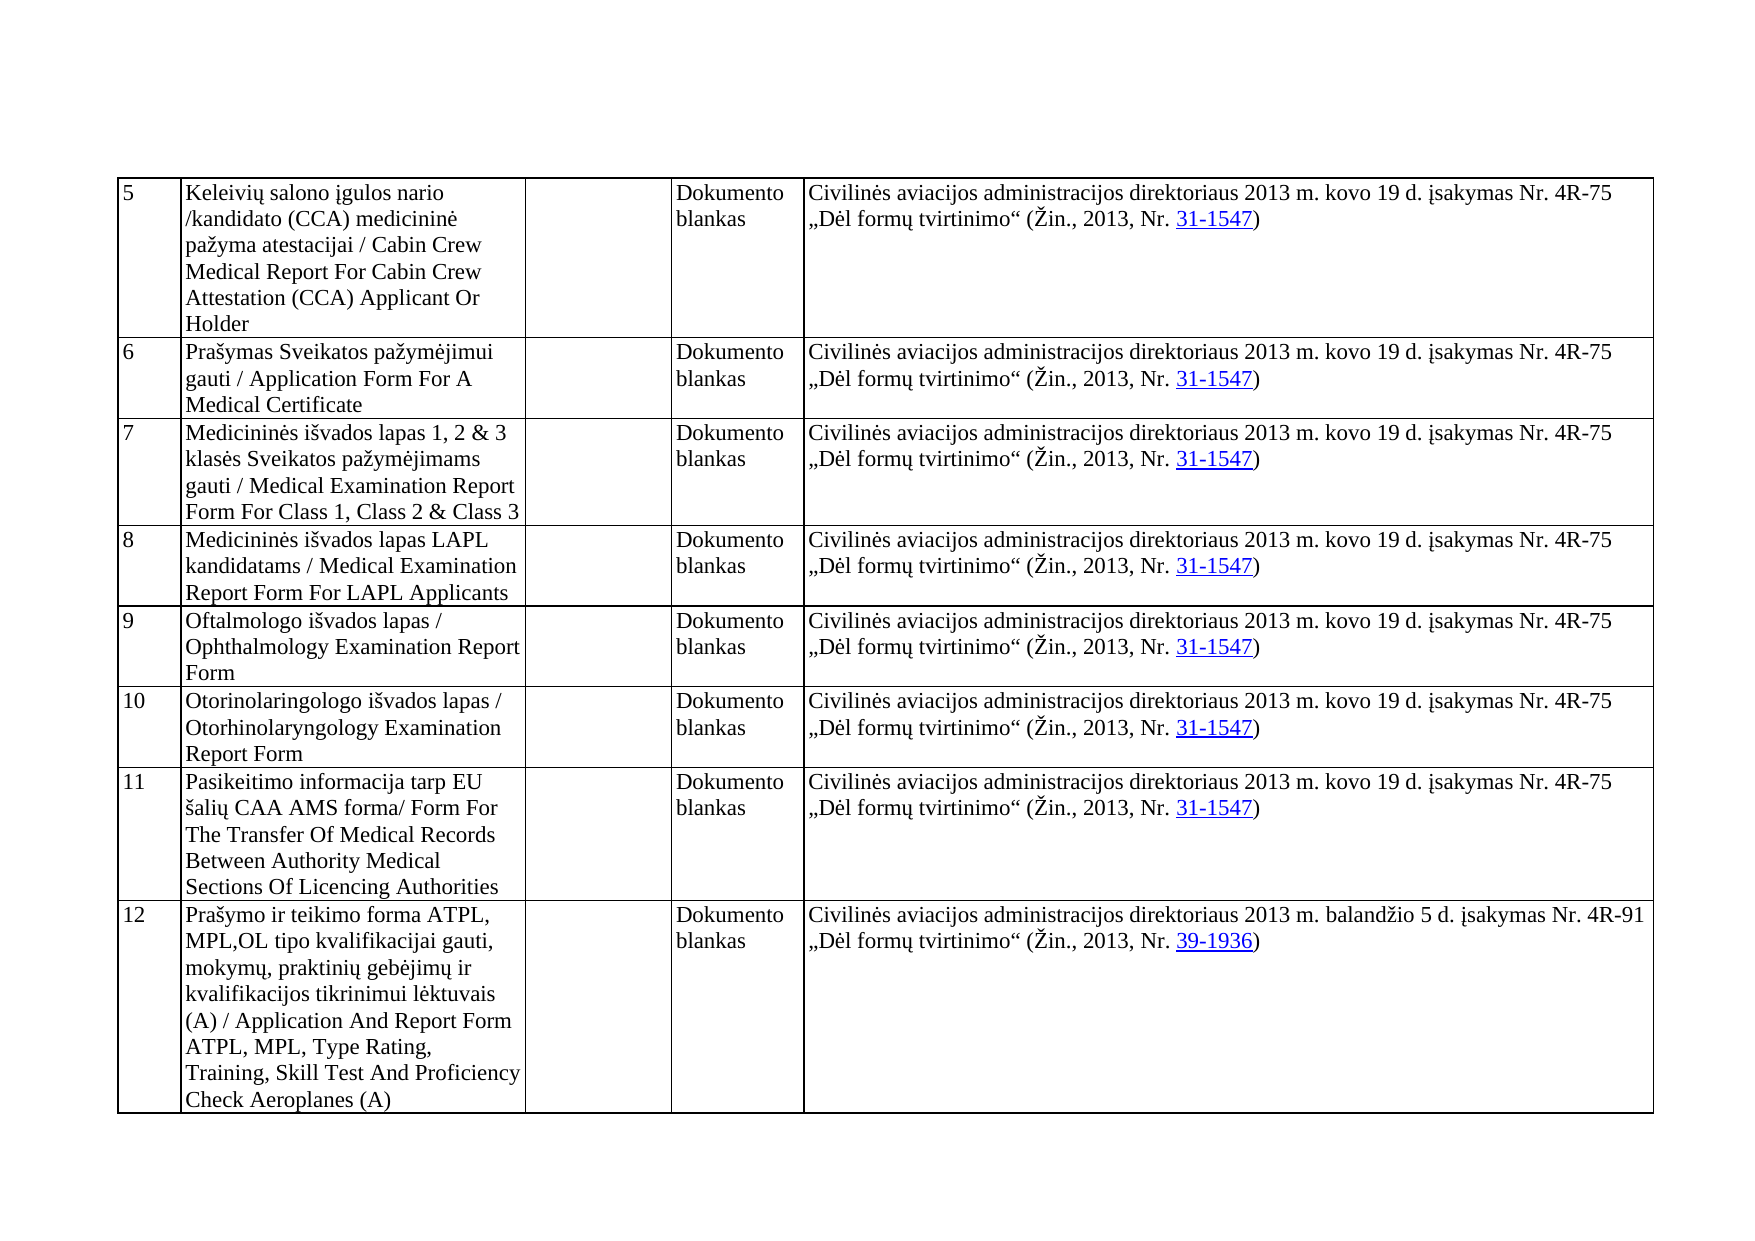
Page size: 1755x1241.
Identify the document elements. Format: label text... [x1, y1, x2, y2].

table_cell Dokumento blankas [672, 607, 803, 686]
table_cell 11 [119, 768, 180, 900]
table_cell Keleivių salono įgulos nario /kandidato (CCA) medicininė pažyma atestacijai / Cabin Crew Medical Report For Cabin Crew Attestation (CCA) Applicant Or Holder [182, 179, 525, 337]
table_cell Civilinės aviacijos administracijos direktoriaus 2013 m. kovo 19 d. įsakymas Nr. 4R-75 „Dėl formų tvirtinimo“ (Žin., 2013, Nr. 31-1547) [805, 607, 1653, 686]
table_cell [526, 687, 671, 766]
table_cell [526, 179, 671, 337]
table_cell Civilinės aviacijos administracijos direktoriaus 2013 m. kovo 19 d. įsakymas Nr. 4R-75 „Dėl formų tvirtinimo“ (Žin., 2013, Nr. 31-1547) [805, 687, 1653, 766]
table_cell [526, 526, 671, 605]
table_cell Medicininės išvados lapas LAPL kandidatams / Medical Examination Report Form For LAPL Applicants [182, 526, 525, 605]
table_cell Civilinės aviacijos administracijos direktoriaus 2013 m. kovo 19 d. įsakymas Nr. 4R-75 „Dėl formų tvirtinimo“ (Žin., 2013, Nr. 31-1547) [805, 179, 1653, 337]
table_cell Civilinės aviacijos administracijos direktoriaus 2013 m. kovo 19 d. įsakymas Nr. 4R-75 „Dėl formų tvirtinimo“ (Žin., 2013, Nr. 31-1547) [805, 419, 1653, 524]
table_cell Dokumento blankas [672, 526, 803, 605]
table_cell 6 [119, 338, 180, 417]
table_cell Prašymas Sveikatos pažymėjimui gauti / Application Form For A Medical Certificate [182, 338, 525, 417]
table_cell Civilinės aviacijos administracijos direktoriaus 2013 m. kovo 19 d. įsakymas Nr. 4R-75 „Dėl formų tvirtinimo“ (Žin., 2013, Nr. 31-1547) [805, 768, 1653, 900]
table_cell 8 [119, 526, 180, 605]
table_cell Civilinės aviacijos administracijos direktoriaus 2013 m. kovo 19 d. įsakymas Nr. 4R-75 „Dėl formų tvirtinimo“ (Žin., 2013, Nr. 31-1547) [805, 526, 1653, 605]
table_cell Civilinės aviacijos administracijos direktoriaus 2013 m. kovo 19 d. įsakymas Nr. 4R-75 „Dėl formų tvirtinimo“ (Žin., 2013, Nr. 31-1547) [805, 338, 1653, 417]
table_cell Dokumento blankas [672, 768, 803, 900]
table_cell [526, 338, 671, 417]
table_cell Dokumento blankas [672, 687, 803, 766]
table_cell 5 [119, 179, 180, 337]
table_cell 7 [119, 419, 180, 524]
table_cell [526, 901, 671, 1112]
table_cell 12 [119, 901, 180, 1112]
table_cell [526, 419, 671, 524]
table_cell Dokumento blankas [672, 338, 803, 417]
table_cell 10 [119, 687, 180, 766]
table_cell [526, 768, 671, 900]
table_cell 9 [119, 607, 180, 686]
table_cell Dokumento blankas [672, 419, 803, 524]
table_cell Pasikeitimo informacija tarp EU šalių CAA AMS forma/ Form For The Transfer Of Medical Records Between Authority Medical Sections Of Licencing Authorities [182, 768, 525, 900]
table_cell Civilinės aviacijos administracijos direktoriaus 2013 m. balandžio 5 d. įsakymas Nr. 4R-91 „Dėl formų tvirtinimo“ (Žin., 2013, Nr. 39-1936) [805, 901, 1653, 1112]
table_cell Dokumento blankas [672, 901, 803, 1112]
table_cell Oftalmologo išvados lapas / Ophthalmology Examination Report Form [182, 607, 525, 686]
table_cell Prašymo ir teikimo forma ATPL, MPL,OL tipo kvalifikacijai gauti, mokymų, praktinių gebėjimų ir kvalifikacijos tikrinimui lėktuvais (A) / Application And Report Form ATPL, MPL, Type Rating, Training, Skill Test And Proficiency Check Aeroplanes (A) [182, 901, 525, 1112]
table_cell Dokumento blankas [672, 179, 803, 337]
table_cell [526, 607, 671, 686]
table_cell Medicininės išvados lapas 1, 2 & 3 klasės Sveikatos pažymėjimams gauti / Medical Examination Report Form For Class 1, Class 2 & Class 3 [182, 419, 525, 524]
table_cell Otorinolaringologo išvados lapas / Otorhinolaryngology Examination Report Form [182, 687, 525, 766]
